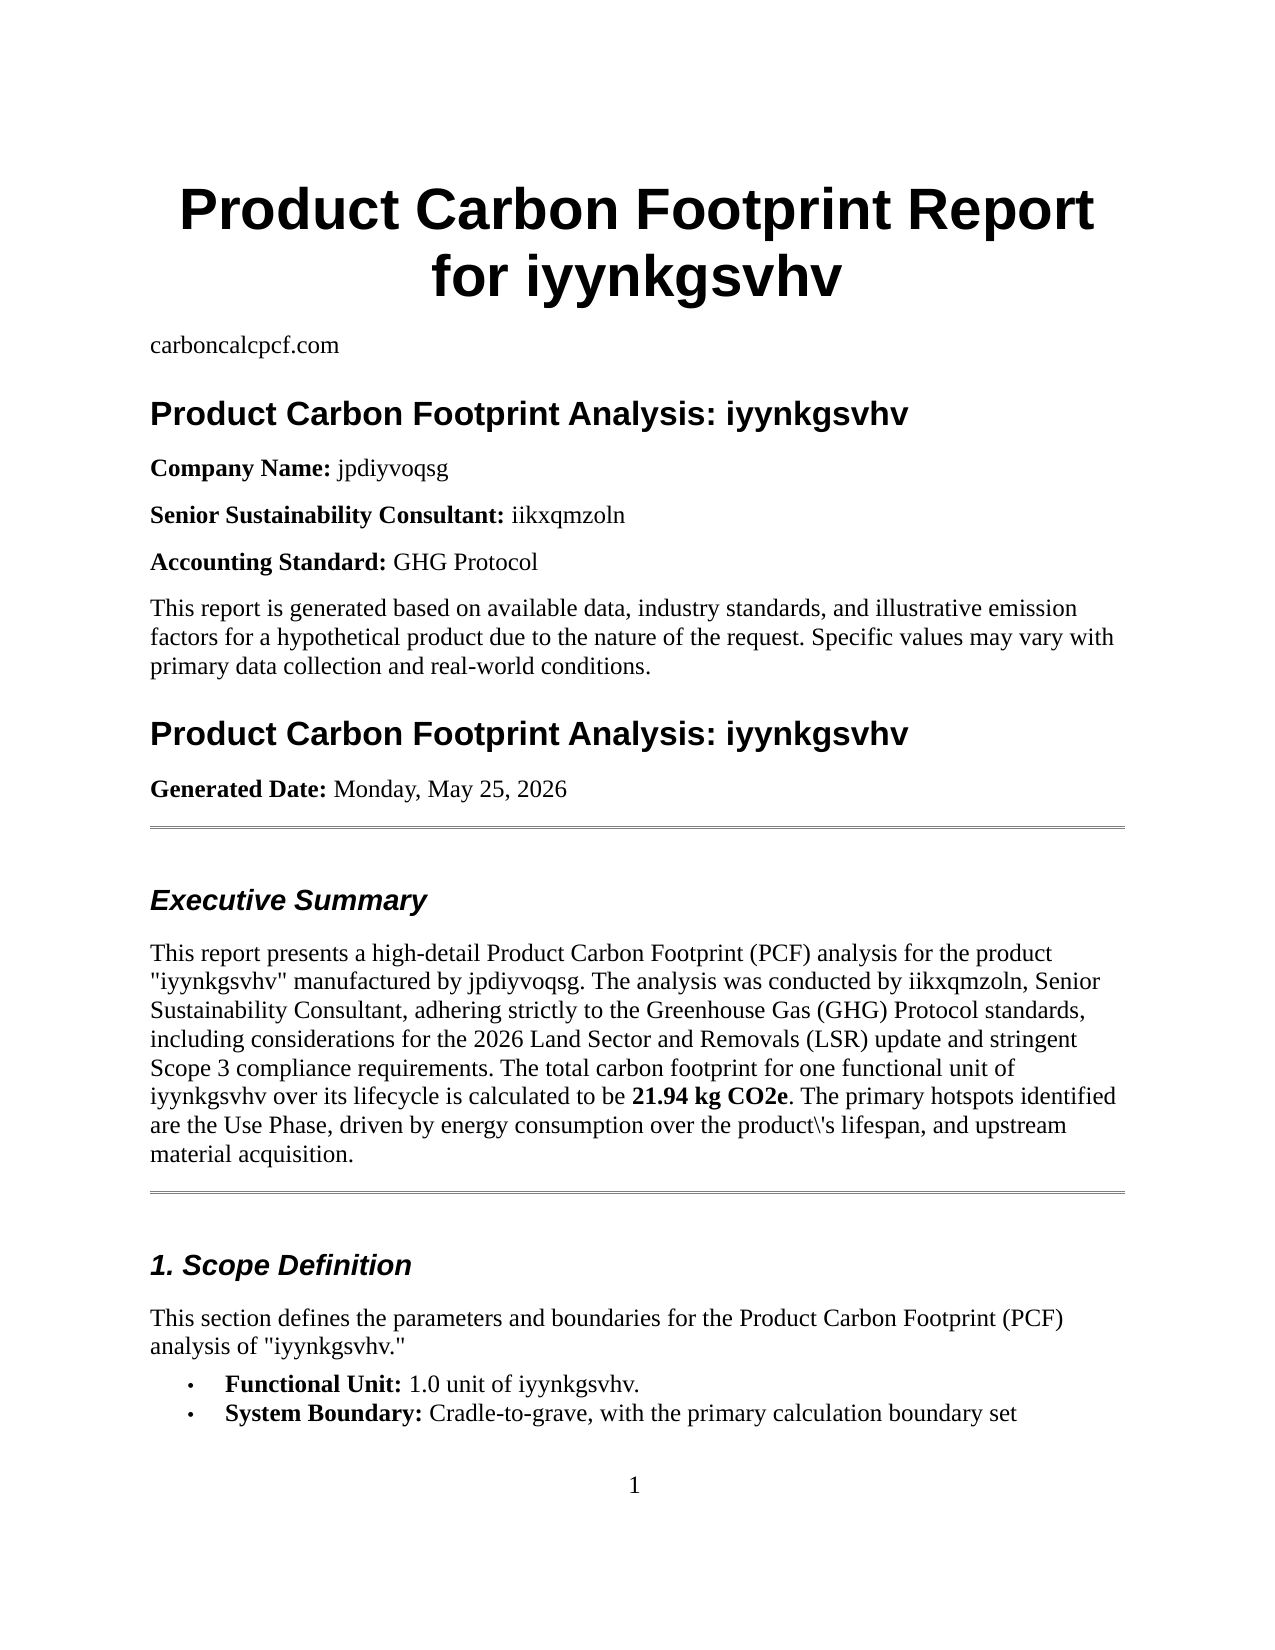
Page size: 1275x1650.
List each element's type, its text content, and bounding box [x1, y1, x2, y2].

text Accounting Standard: GHG Protocol [150, 547, 1125, 576]
text This report is generated based on available data, industry standards, and illustrative emission factors for a hypothetical product due to the nature of the request. Specific values may vary with primary data collection and real-world conditions. [150, 593, 1125, 680]
text Company Name: jpdiyvoqsg [150, 453, 1125, 482]
subtitle Executive Summary [150, 883, 1125, 916]
text carboncalcpcf.com [150, 331, 1125, 359]
list System Boundary: Cradle-to-grave, with the primary calculation boundary set [187, 1398, 1125, 1427]
subtitle 1. Scope Definition [150, 1248, 1125, 1281]
subtitle Product Carbon Footprint Analysis: iyynkgsvhv [150, 393, 1125, 432]
text This report presents a high-detail Product Carbon Footprint (PCF) analysis for the product "iyynkgsvhv" manufactured by jpdiyvoqsg. The analysis was conducted by iikxqmzoln, Senior Sustainability Consultant, adhering strictly to the Greenhouse Gas (GHG) Protocol standards, including considerations for the 2026 Land Sector and Removals (LSR) update and stringent Scope 3 compliance requirements. The total carbon footprint for one functional unit of iyynkgsvhv over its lifecycle is calculated to be 21.94 kg CO2e. The primary hotspots identified are the Use Phase, driven by energy consumption over the product\'s lifespan, and upstream material acquisition. [150, 938, 1125, 1168]
title Product Carbon Footprint Report for iyynkgsvhv [150, 175, 1125, 309]
subtitle Product Carbon Footprint Analysis: iyynkgsvhv [150, 714, 1125, 752]
text Senior Sustainability Consultant: iikxqmzoln [150, 500, 1125, 529]
list Functional Unit: 1.0 unit of iyynkgsvhv. [187, 1369, 1125, 1398]
text Generated Date: Monday, May 25, 2026 [150, 774, 1125, 802]
text This section defines the parameters and boundaries for the Product Carbon Footprint (PCF) analysis of "iyynkgsvhv." [150, 1303, 1125, 1360]
